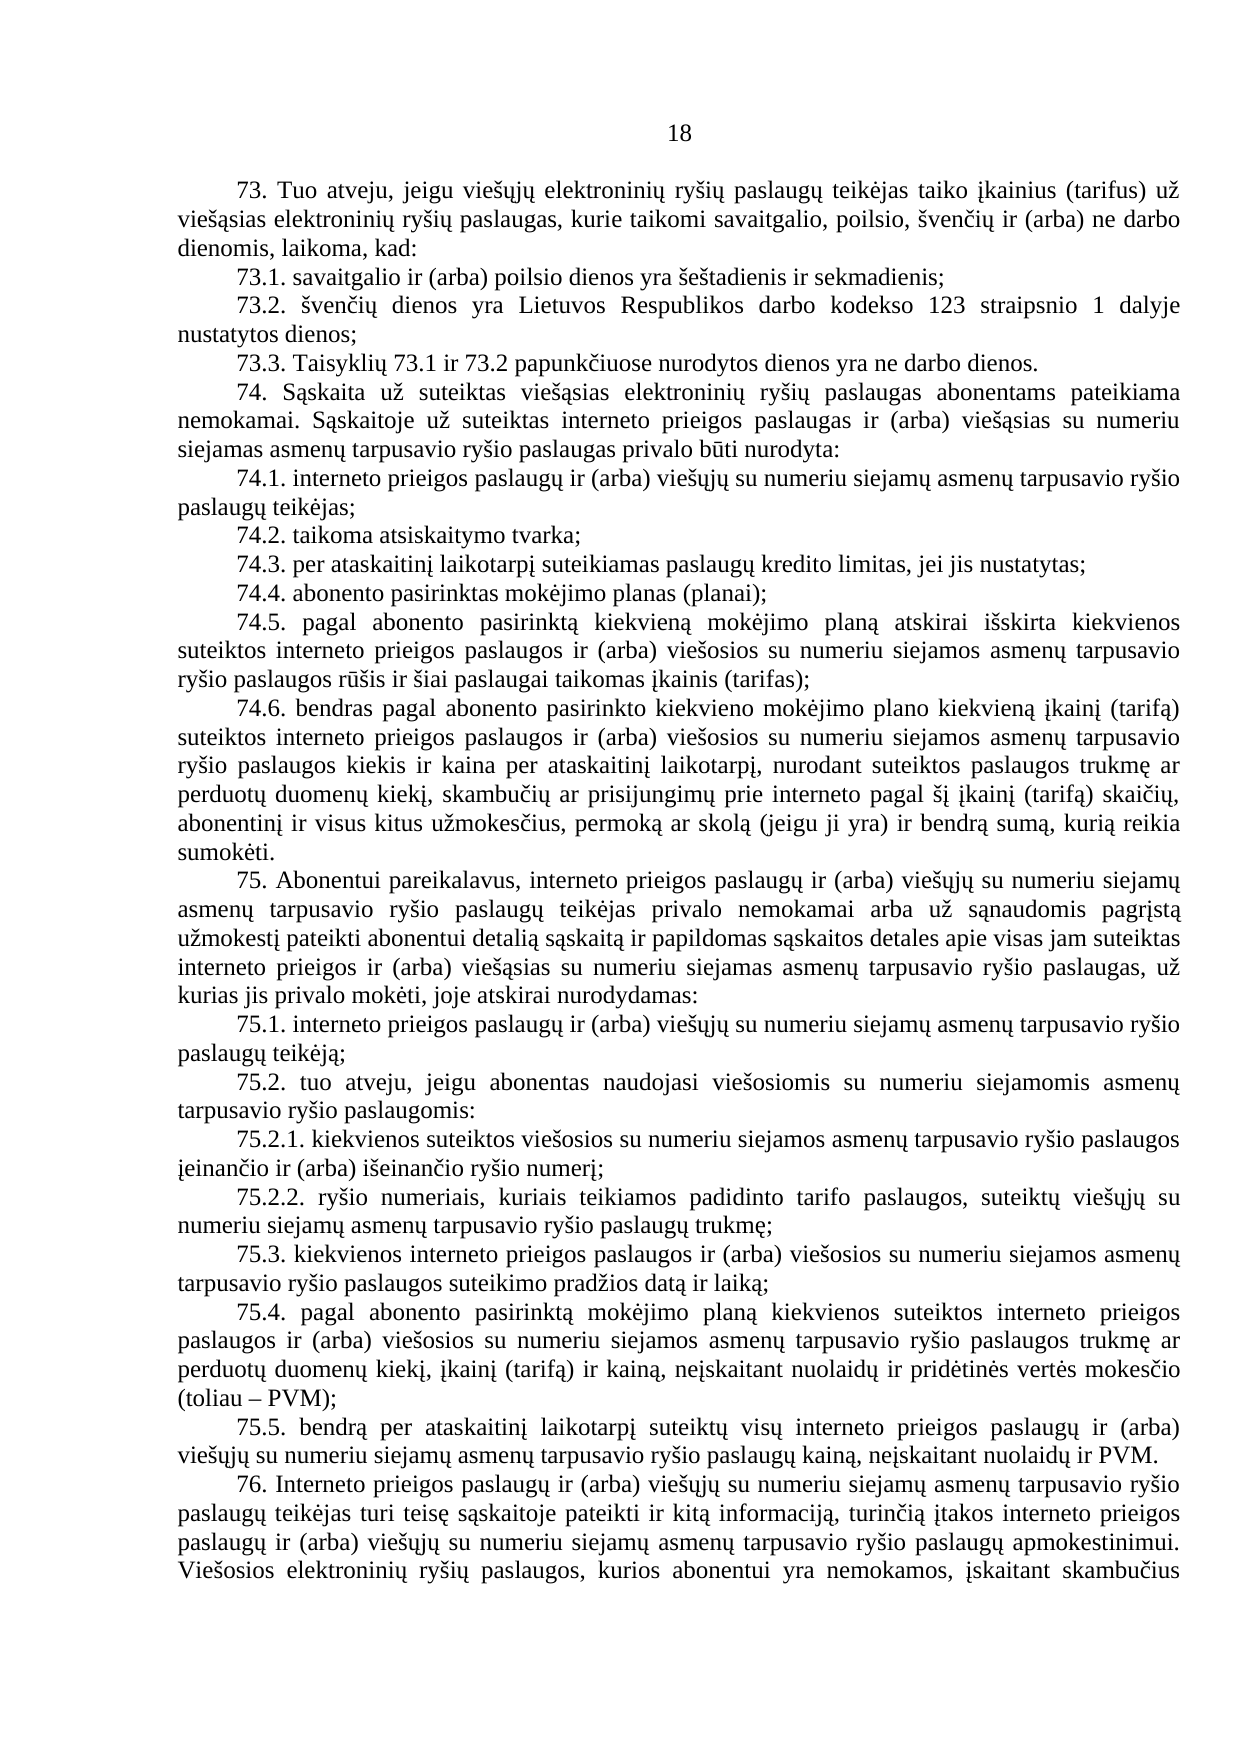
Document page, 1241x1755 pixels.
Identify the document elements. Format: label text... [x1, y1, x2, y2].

text 73.3. Taisyklių 73.1 ir 73.2 papunkčiuose nurodytos dienos yra ne darbo dienos. [177, 348, 1181, 377]
text 73.2. švenčių dienos yra Lietuvos Respublikos darbo kodekso 123 straipsnio 1 dalyje nustatytos dienos; [177, 291, 1181, 348]
text 74. Sąskaita už suteiktas viešąsias elektroninių ryšių paslaugas abonentams pateikiama nemokamai. Sąskaitoje už suteiktas interneto prieigos paslaugas ir (arba) viešąsias su numeriu siejamas asmenų tarpusavio ryšio paslaugas privalo būti nurodyta: [177, 377, 1181, 463]
text 76. Interneto prieigos paslaugų ir (arba) viešųjų su numeriu siejamų asmenų tarpusavio ryšio paslaugų teikėjas turi teisę sąskaitoje pateikti ir kitą informaciją, turinčią įtakos interneto prieigos paslaugų ir (arba) viešųjų su numeriu siejamų asmenų tarpusavio ryšio paslaugų apmokestinimui. Viešosios elektroninių ryšių paslaugos, kurios abonentui yra nemokamos, įskaitant skambučius [177, 1469, 1181, 1584]
text 73.1. savaitgalio ir (arba) poilsio dienos yra šeštadienis ir sekmadienis; [177, 262, 1181, 291]
text 74.5. pagal abonento pasirinktą kiekvieną mokėjimo planą atskirai išskirta kiekvienos suteiktos interneto prieigos paslaugos ir (arba) viešosios su numeriu siejamos asmenų tarpusavio ryšio paslaugos rūšis ir šiai paslaugai taikomas įkainis (tarifas); [177, 607, 1181, 693]
text 75.3. kiekvienos interneto prieigos paslaugos ir (arba) viešosios su numeriu siejamos asmenų tarpusavio ryšio paslaugos suteikimo pradžios datą ir laiką; [177, 1239, 1181, 1297]
text 75.1. interneto prieigos paslaugų ir (arba) viešųjų su numeriu siejamų asmenų tarpusavio ryšio paslaugų teikėją; [177, 1009, 1181, 1067]
text 75.2.1. kiekvienos suteiktos viešosios su numeriu siejamos asmenų tarpusavio ryšio paslaugos įeinančio ir (arba) išeinančio ryšio numerį; [177, 1124, 1181, 1182]
text 74.2. taikoma atsiskaitymo tvarka; [177, 521, 1181, 549]
text 75. Abonentui pareikalavus, interneto prieigos paslaugų ir (arba) viešųjų su numeriu siejamų asmenų tarpusavio ryšio paslaugų teikėjas privalo nemokamai arba už sąnaudomis pagrįstą užmokestį pateikti abonentui detalią sąskaitą ir papildomas sąskaitos detales apie visas jam suteiktas interneto prieigos ir (arba) viešąsias su numeriu siejamas asmenų tarpusavio ryšio paslaugas, už kurias jis privalo mokėti, joje atskirai nurodydamas: [177, 866, 1181, 1009]
text 75.5. bendrą per ataskaitinį laikotarpį suteiktų visų interneto prieigos paslaugų ir (arba) viešųjų su numeriu siejamų asmenų tarpusavio ryšio paslaugų kainą, neįskaitant nuolaidų ir PVM. [177, 1412, 1181, 1469]
text 74.6. bendras pagal abonento pasirinkto kiekvieno mokėjimo plano kiekvieną įkainį (tarifą) suteiktos interneto prieigos paslaugos ir (arba) viešosios su numeriu siejamos asmenų tarpusavio ryšio paslaugos kiekis ir kaina per ataskaitinį laikotarpį, nurodant suteiktos paslaugos trukmę ar perduotų duomenų kiekį, skambučių ar prisijungimų prie interneto pagal šį įkainį (tarifą) skaičių, abonentinį ir visus kitus užmokesčius, permoką ar skolą (jeigu ji yra) ir bendrą sumą, kurią reikia sumokėti. [177, 693, 1181, 866]
text 74.3. per ataskaitinį laikotarpį suteikiamas paslaugų kredito limitas, jei jis nustatytas; [177, 549, 1181, 578]
text 75.2.2. ryšio numeriais, kuriais teikiamos padidinto tarifo paslaugos, suteiktų viešųjų su numeriu siejamų asmenų tarpusavio ryšio paslaugų trukmę; [177, 1182, 1181, 1239]
text 75.4. pagal abonento pasirinktą mokėjimo planą kiekvienos suteiktos interneto prieigos paslaugos ir (arba) viešosios su numeriu siejamos asmenų tarpusavio ryšio paslaugos trukmę ar perduotų duomenų kiekį, įkainį (tarifą) ir kainą, neįskaitant nuolaidų ir pridėtinės vertės mokesčio (toliau – PVM); [177, 1297, 1181, 1412]
text 73. Tuo atveju, jeigu viešųjų elektroninių ryšių paslaugų teikėjas taiko įkainius (tarifus) už viešąsias elektroninių ryšių paslaugas, kurie taikomi savaitgalio, poilsio, švenčių ir (arba) ne darbo dienomis, laikoma, kad: [177, 176, 1181, 262]
text 74.4. abonento pasirinktas mokėjimo planas (planai); [177, 578, 1181, 607]
text 74.1. interneto prieigos paslaugų ir (arba) viešųjų su numeriu siejamų asmenų tarpusavio ryšio paslaugų teikėjas; [177, 463, 1181, 521]
text 75.2. tuo atveju, jeigu abonentas naudojasi viešosiomis su numeriu siejamomis asmenų tarpusavio ryšio paslaugomis: [177, 1067, 1181, 1124]
